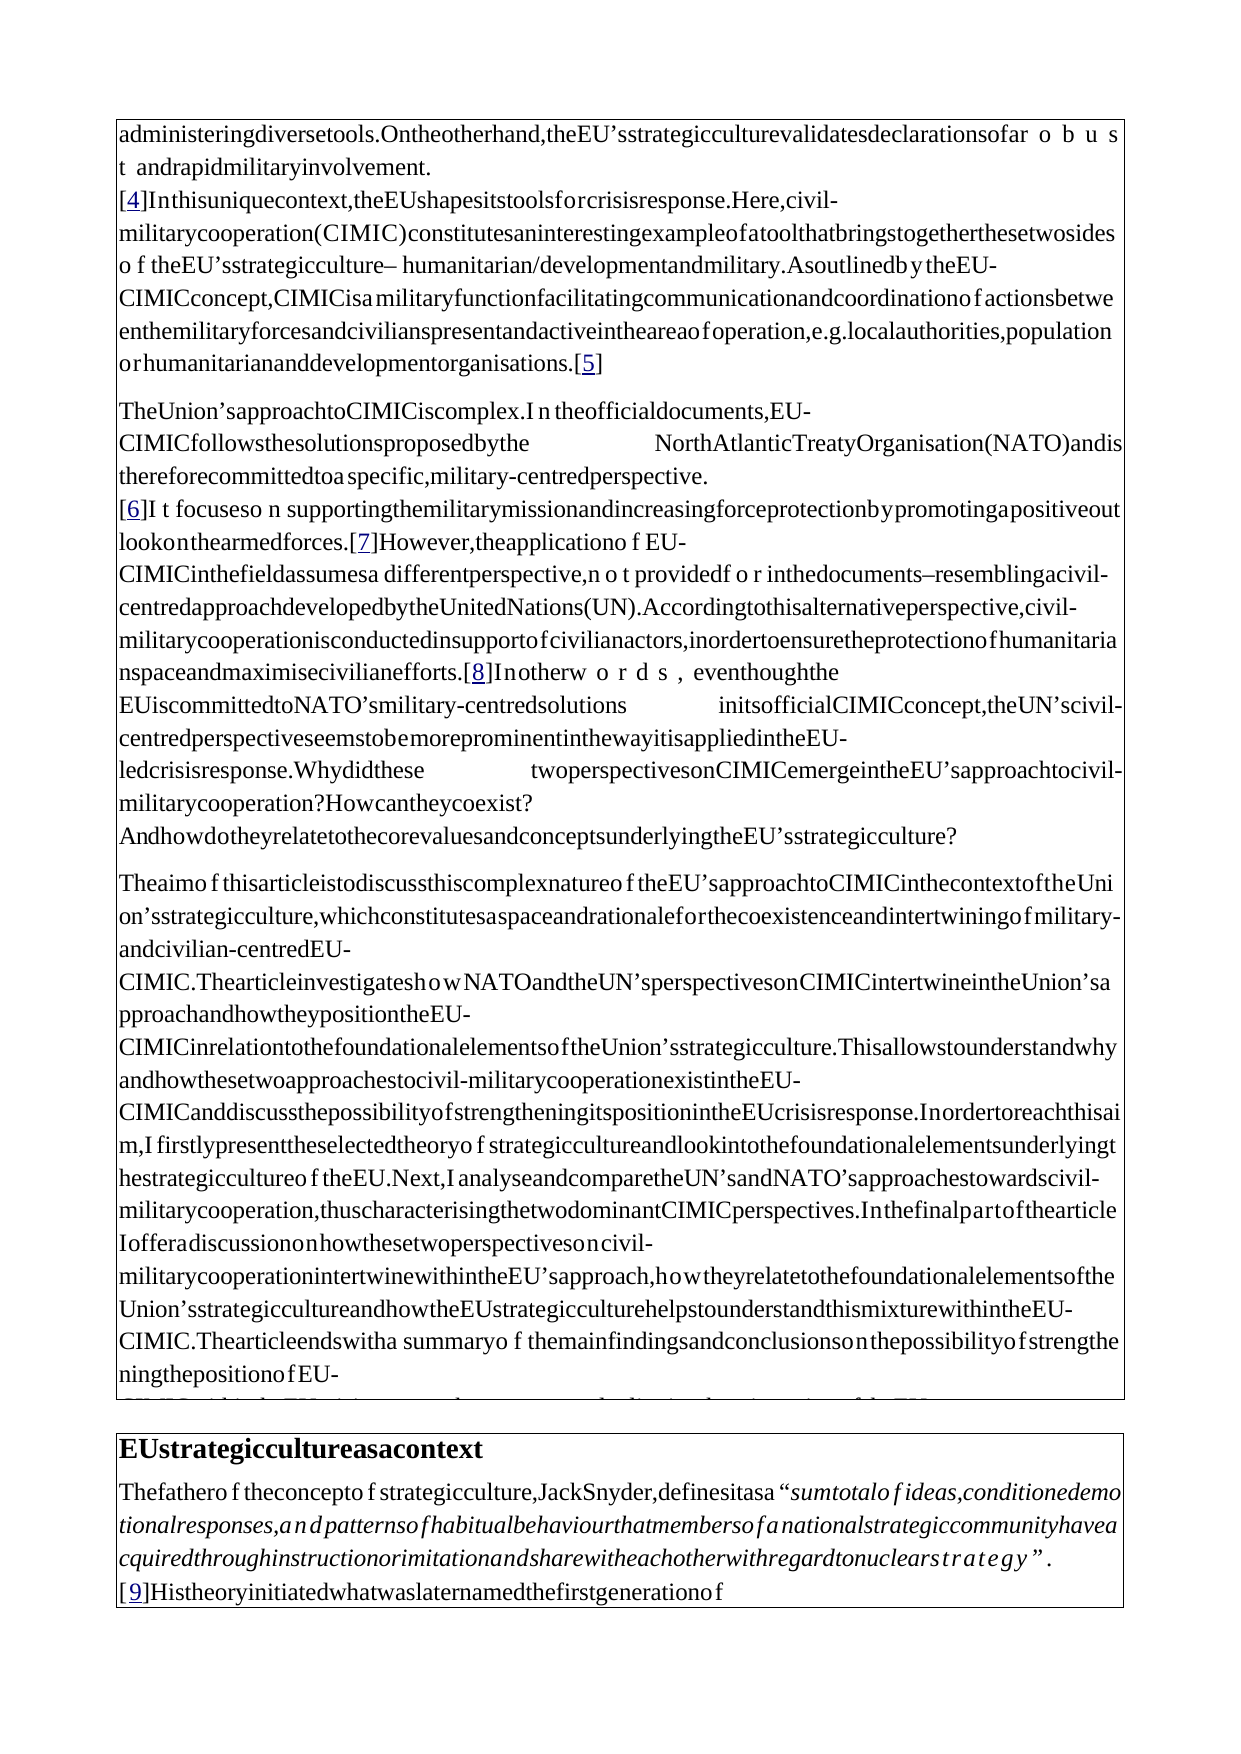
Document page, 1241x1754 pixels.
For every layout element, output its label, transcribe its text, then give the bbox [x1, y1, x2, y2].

text TheUnion’sapproachtoCIMICiscomplex.Intheofficialdocuments,EU-CIMICfollowsthesolutionsproposedbythe NorthAtlanticTreatyOrganisation(NATO)andis thereforecommittedtoaspecific,military-centredperspective.[6]Itfocusesonsupportingthemilitarymissionandincreasingforceprotectionbypromotingapositiveoutlookonthearmedforces.[7]However,theapplicationofEU-CIMICinthefieldassumesadifferentperspective,notprovidedforinthedocuments–resemblingacivil-centredapproachdevelopedbytheUnitedNations(UN).Accordingtothisalternativeperspective,civil-militarycooperationisconductedinsupportofcivilianactors,inordertoensuretheprotectionofhumanitarianspaceandmaximisecivilianefforts.[8]Inotherwords,eventhoughthe EUiscommittedtoNATO’smilitary-centredsolutions initsofficialCIMICconcept,theUN’scivil-centredperspectiveseemstobemoreprominentinthewayitisappliedintheEU-ledcrisisresponse.Whydidthese twoperspectivesonCIMICemergeintheEU’sapproachtocivil-militarycooperation?Howcantheycoexist?AndhowdotheyrelatetothecorevaluesandconceptsunderlyingtheEU’sstrategicculture? [118, 396, 1122, 850]
text TheaimofthisarticleistodiscussthiscomplexnatureoftheEU’sapproachtoCIMICinthecontextoftheUnion’sstrategicculture,whichconstitutesaspaceandrationaleforthecoexistenceandintertwiningofmilitary-andcivilian-centredEU-CIMIC.ThearticleinvestigateshowNATOandtheUN’sperspectivesonCIMICintertwineintheUnion’sapproachandhowtheypositiontheEU-CIMICinrelationtothefoundationalelementsoftheUnion’sstrategicculture.Thisallowstounderstandwhyandhowthesetwoapproachestocivil-militarycooperationexistintheEU-CIMICanddiscussthepossibilityofstrengtheningitspositionintheEUcrisisresponse.Inordertoreachthisaim,IfirstlypresenttheselectedtheoryofstrategiccultureandlookintothefoundationalelementsunderlyingthestrategiccultureoftheEU.Next,IanalyseandcomparetheUN’sandNATO’sapproachestowardscivil-militarycooperation,thuscharacterisingthetwodominantCIMICperspectives.InthefinalpartofthearticleIofferadiscussiononhowthesetwoperspectivesoncivil-militarycooperationintertwinewithintheEU’sapproach,howtheyrelatetothefoundationalelementsoftheUnion’sstrategiccultureandhowtheEUstrategicculturehelpstounderstandthismixturewithintheEU-CIMIC.ThearticleendswithasummaryofthemainfindingsandconclusionsonthepossibilityofstrengtheningthepositionofEU-CIMICwithintheEUcrisisresponsebymorestronglyaligningtheorientationoftheEU-CIMICconceptwiththecoreoftheUnion’sstrategicculture. [118, 868, 1122, 1399]
text Thefatheroftheconceptofstrategicculture,JackSnyder,definesitasa“sumtotalofideas,conditionedemotionalresponses,andpatternsofhabitualbehaviourthatmembersofanationalstrategiccommunityhaveacquiredthroughinstructionorimitationandsharewitheachotherwithregardtonuclearstrategy”.[9]Histheoryinitiatedwhatwaslaternamedthefirstgenerationof [118, 1477, 1122, 1605]
text EUstrategiccultureasacontext [118, 1434, 1123, 1465]
text administeringdiversetools.Ontheotherhand,theEU’sstrategicculturevalidatesdeclarationsofarobustandrapidmilitaryinvolvement.[4]Inthisuniquecontext,theEUshapesitstoolsforcrisisresponse.Here,civil-militarycooperation(CIMIC)constitutesaninterestingexampleofatoolthatbringstogetherthesetwosidesoftheEU’sstrategicculture–humanitarian/developmentandmilitary.AsoutlinedbytheEU-CIMICconcept,CIMICisamilitaryfunctionfacilitatingcommunicationandcoordinationofactionsbetweenthemilitaryforcesandcivilianspresentandactiveintheareaofoperation,e.g.localauthorities,populationorhumanitariananddevelopmentorganisations.[5] [118, 120, 1122, 377]
